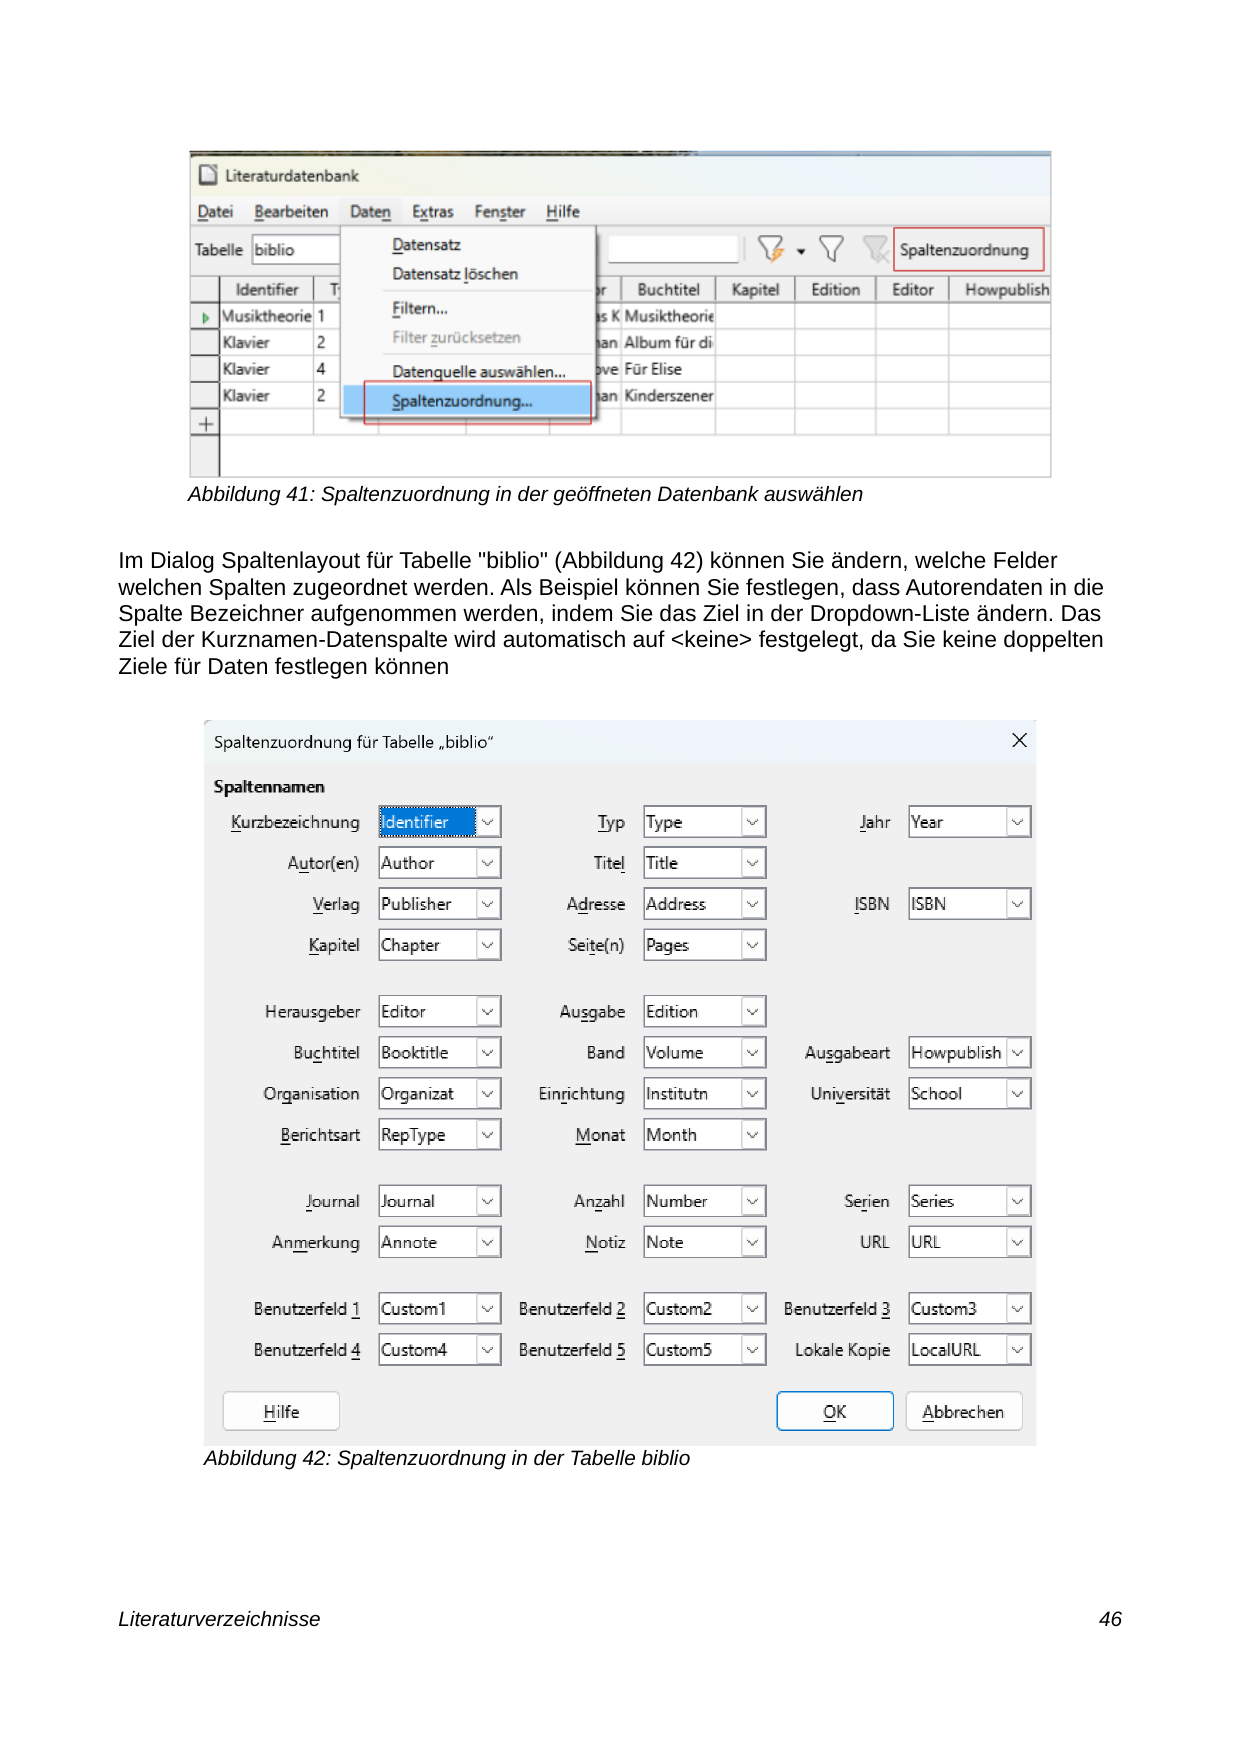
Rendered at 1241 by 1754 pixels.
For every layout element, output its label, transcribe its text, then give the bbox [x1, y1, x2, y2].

text Im Dialog Spaltenlayout für Tabelle "biblio" (Abbildung 42) können Sie ändern, welche Felder welchen Spalten zugeordnet werden. Als Beispiel können Sie festlegen, dass Autorendaten in die Spalte Bezeichner aufgenommen werden, indem Sie das Ziel in der Dropdown-Liste ändern. Das Ziel der Kurznamen-Datenspalte wird automatisch auf <keine> festgelegt, da Sie keine doppelten Ziele für Daten festlegen können [118, 547, 1122, 679]
text Abbildung 42: Spaltenzuordnung in der Tabelle biblio [204, 1446, 1036, 1470]
picture [203, 720, 1037, 1446]
picture [187, 147, 1053, 482]
text Abbildung 41: Spaltenzuordnung in der geöffneten Datenbank auswählen [188, 482, 1052, 506]
